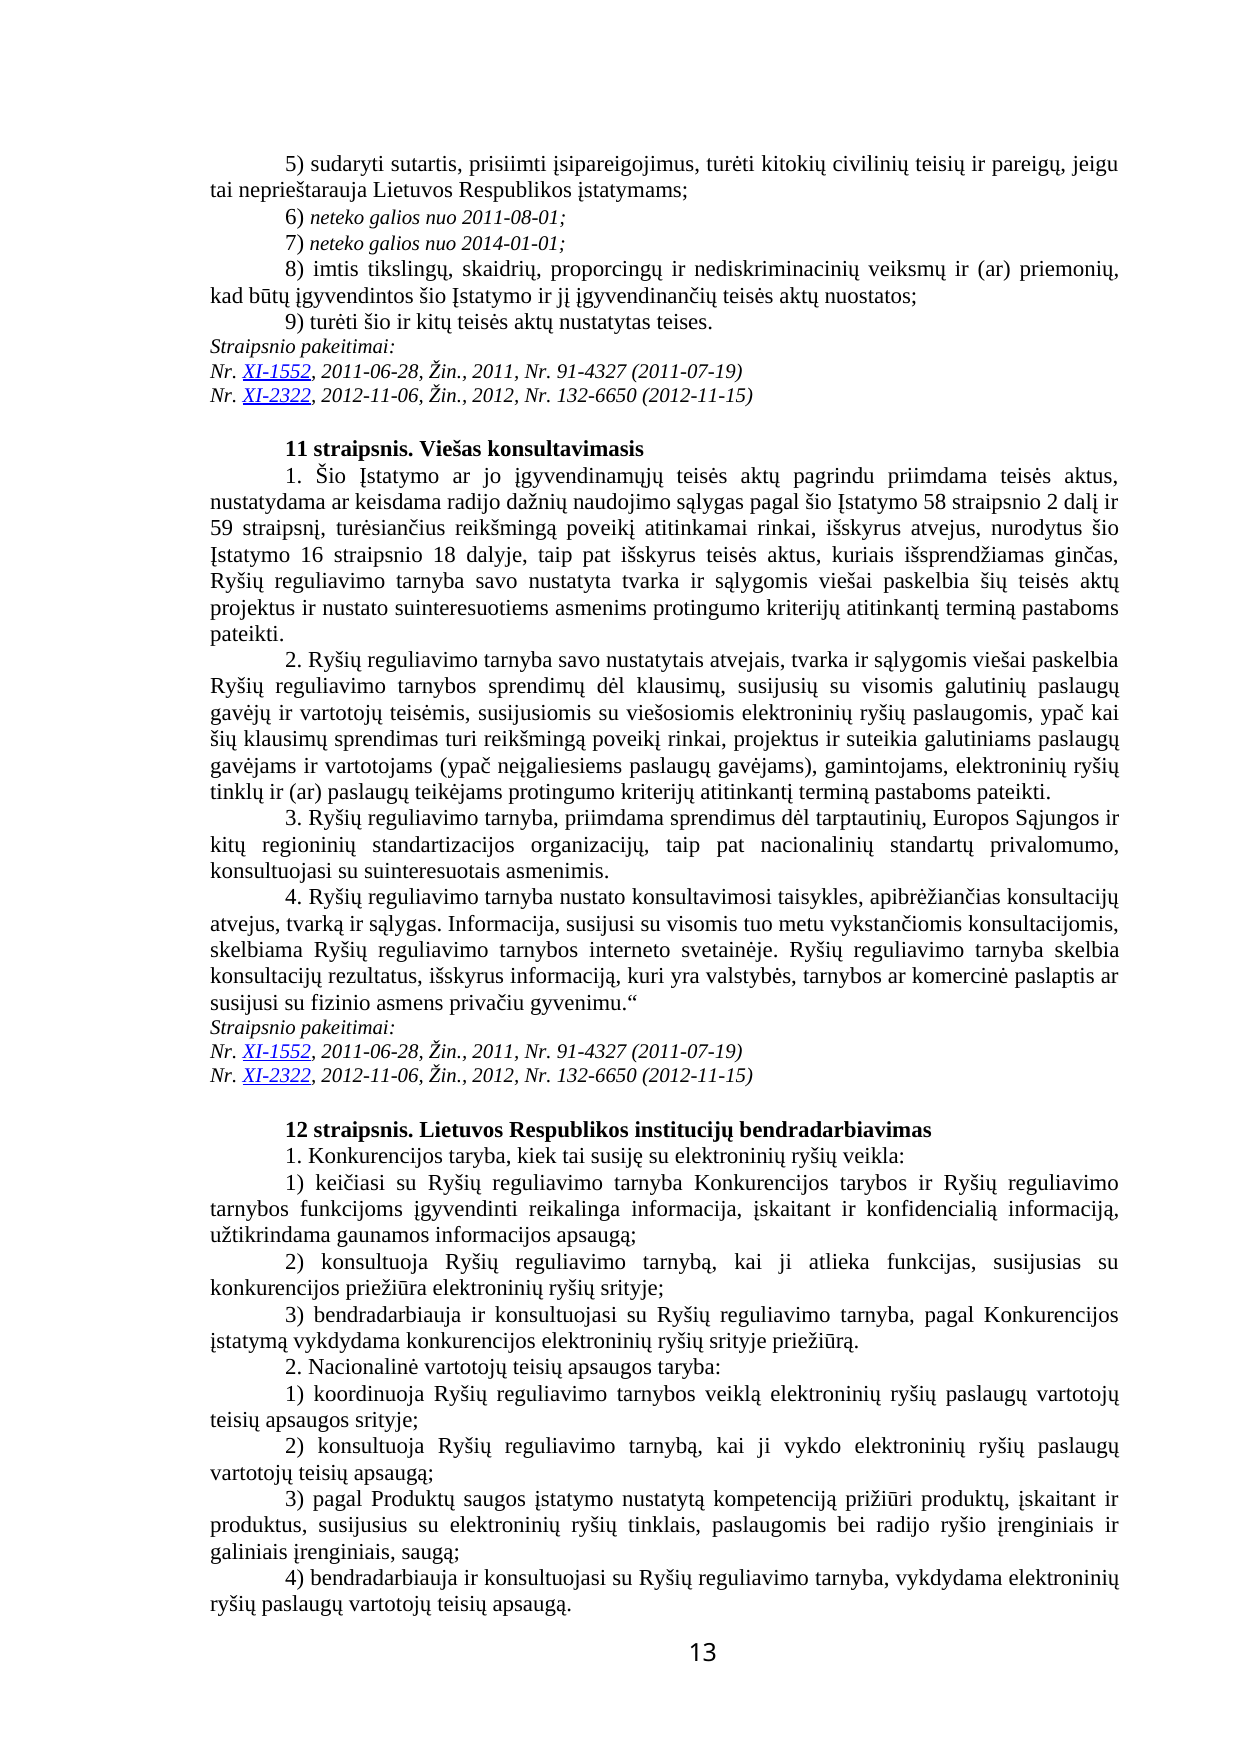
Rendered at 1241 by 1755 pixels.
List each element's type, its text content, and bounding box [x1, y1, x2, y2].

text Nr. XI-1552, 2011-06-28, Žin., 2011, Nr. 91-4327 (2011-07-19) [210, 358, 1120, 383]
text 4) bendradarbiauja ir konsultuojasi su Ryšių reguliavimo tarnyba, vykdydama elektroninių ryšių paslaugų vartotojų teisių apsaugą. [210, 1564, 1120, 1617]
text 3) bendradarbiauja ir konsultuojasi su Ryšių reguliavimo tarnyba, pagal Konkurencijos įstatymą vykdydama konkurencijos elektroninių ryšių srityje priežiūrą. [210, 1301, 1120, 1353]
text 4. Ryšių reguliavimo tarnyba nustato konsultavimosi taisykles, apibrėžiančias konsultacijų atvejus, tvarką ir sąlygas. Informacija, susijusi su visomis tuo metu vykstančiomis konsultacijomis, skelbiama Ryšių reguliavimo tarnybos interneto svetainėje. Ryšių reguliavimo tarnyba skelbia konsultacijų rezultatus, išskyrus informaciją, kuri yra valstybės, tarnybos ar komercinė paslaptis ar susijusi su fizinio asmens privačiu gyvenimu.“ [210, 883, 1120, 1015]
text 1. Šio Įstatymo ar jo įgyvendinamųjų teisės aktų pagrindu priimdama teisės aktus, nustatydama ar keisdama radijo dažnių naudojimo sąlygas pagal šio Įstatymo 58 straipsnio 2 dalį ir 59 straipsnį, turėsiančius reikšmingą poveikį atitinkamai rinkai, išskyrus atvejus, nurodytus šio Įstatymo 16 straipsnio 18 dalyje, taip pat išskyrus teisės aktus, kuriais išsprendžiamas ginčas, Ryšių reguliavimo tarnyba savo nustatyta tvarka ir sąlygomis viešai paskelbia šių teisės aktų projektus ir nustato suinteresuotiems asmenims protingumo kriterijų atitinkantį terminą pastaboms pateikti. [210, 462, 1120, 646]
text 8) imtis tikslingų, skaidrių, proporcingų ir nediskriminacinių veiksmų ir (ar) priemonių, kad būtų įgyvendintos šio Įstatymo ir jį įgyvendinančių teisės aktų nuostatos; [210, 255, 1120, 308]
text 5) sudaryti sutartis, prisiimti įsipareigojimus, turėti kitokių civilinių teisių ir pareigų, jeigu tai neprieštarauja Lietuvos Respublikos įstatymams; [210, 150, 1120, 203]
text 1) koordinuoja Ryšių reguliavimo tarnybos veiklą elektroninių ryšių paslaugų vartotojų teisių apsaugos srityje; [210, 1380, 1120, 1432]
text 2. Ryšių reguliavimo tarnyba savo nustatytais atvejais, tvarka ir sąlygomis viešai paskelbia Ryšių reguliavimo tarnybos sprendimų dėl klausimų, susijusių su visomis galutinių paslaugų gavėjų ir vartotojų teisėmis, susijusiomis su viešosiomis elektroninių ryšių paslaugomis, ypač kai šių klausimų sprendimas turi reikšmingą poveikį rinkai, projektus ir suteikia galutiniams paslaugų gavėjams ir vartotojams (ypač neįgaliesiems paslaugų gavėjams), gamintojams, elektroninių ryšių tinklų ir (ar) paslaugų teikėjams protingumo kriterijų atitinkantį terminą pastaboms pateikti. [210, 646, 1120, 804]
text Straipsnio pakeitimai: [210, 334, 1120, 358]
text 3. Ryšių reguliavimo tarnyba, priimdama sprendimus dėl tarptautinių, Europos Sąjungos ir kitų regioninių standartizacijos organizacijų, taip pat nacionalinių standartų privalomumo, konsultuojasi su suinteresuotais asmenimis. [210, 804, 1120, 883]
text 11 straipsnis. Viešas konsultavimasis [210, 435, 1120, 462]
text 7) neteko galios nuo 2014-01-01; [210, 229, 1120, 255]
text 3) pagal Produktų saugos įstatymo nustatytą kompetenciją prižiūri produktų, įskaitant ir produktus, susijusius su elektroninių ryšių tinklais, paslaugomis bei radijo ryšio įrenginiais ir galiniais įrenginiais, saugą; [210, 1485, 1120, 1564]
text 2. Nacionalinė vartotojų teisių apsaugos taryba: [210, 1353, 1120, 1380]
text 2) konsultuoja Ryšių reguliavimo tarnybą, kai ji vykdo elektroninių ryšių paslaugų vartotojų teisių apsaugą; [210, 1432, 1120, 1485]
text Nr. XI-2322, 2012-11-06, Žin., 2012, Nr. 132-6650 (2012-11-15) [210, 1063, 1120, 1087]
text Straipsnio pakeitimai: [210, 1015, 1120, 1039]
text 1. Konkurencijos taryba, kiek tai susiję su elektroninių ryšių veikla: [210, 1142, 1120, 1169]
text 6) neteko galios nuo 2011-08-01; [210, 203, 1120, 229]
text 12 straipsnis. Lietuvos Respublikos institucijų bendradarbiavimas [285, 1116, 1120, 1142]
text 2) konsultuoja Ryšių reguliavimo tarnybą, kai ji atlieka funkcijas, susijusias su konkurencijos priežiūra elektroninių ryšių srityje; [210, 1248, 1120, 1301]
text Nr. XI-1552, 2011-06-28, Žin., 2011, Nr. 91-4327 (2011-07-19) [210, 1039, 1120, 1063]
text 9) turėti šio ir kitų teisės aktų nustatytas teises. [210, 308, 1120, 334]
text Nr. XI-2322, 2012-11-06, Žin., 2012, Nr. 132-6650 (2012-11-15) [210, 383, 1120, 407]
text 1) keičiasi su Ryšių reguliavimo tarnyba Konkurencijos tarybos ir Ryšių reguliavimo tarnybos funkcijoms įgyvendinti reikalinga informacija, įskaitant ir konfidencialią informaciją, užtikrindama gaunamos informacijos apsaugą; [210, 1169, 1120, 1248]
